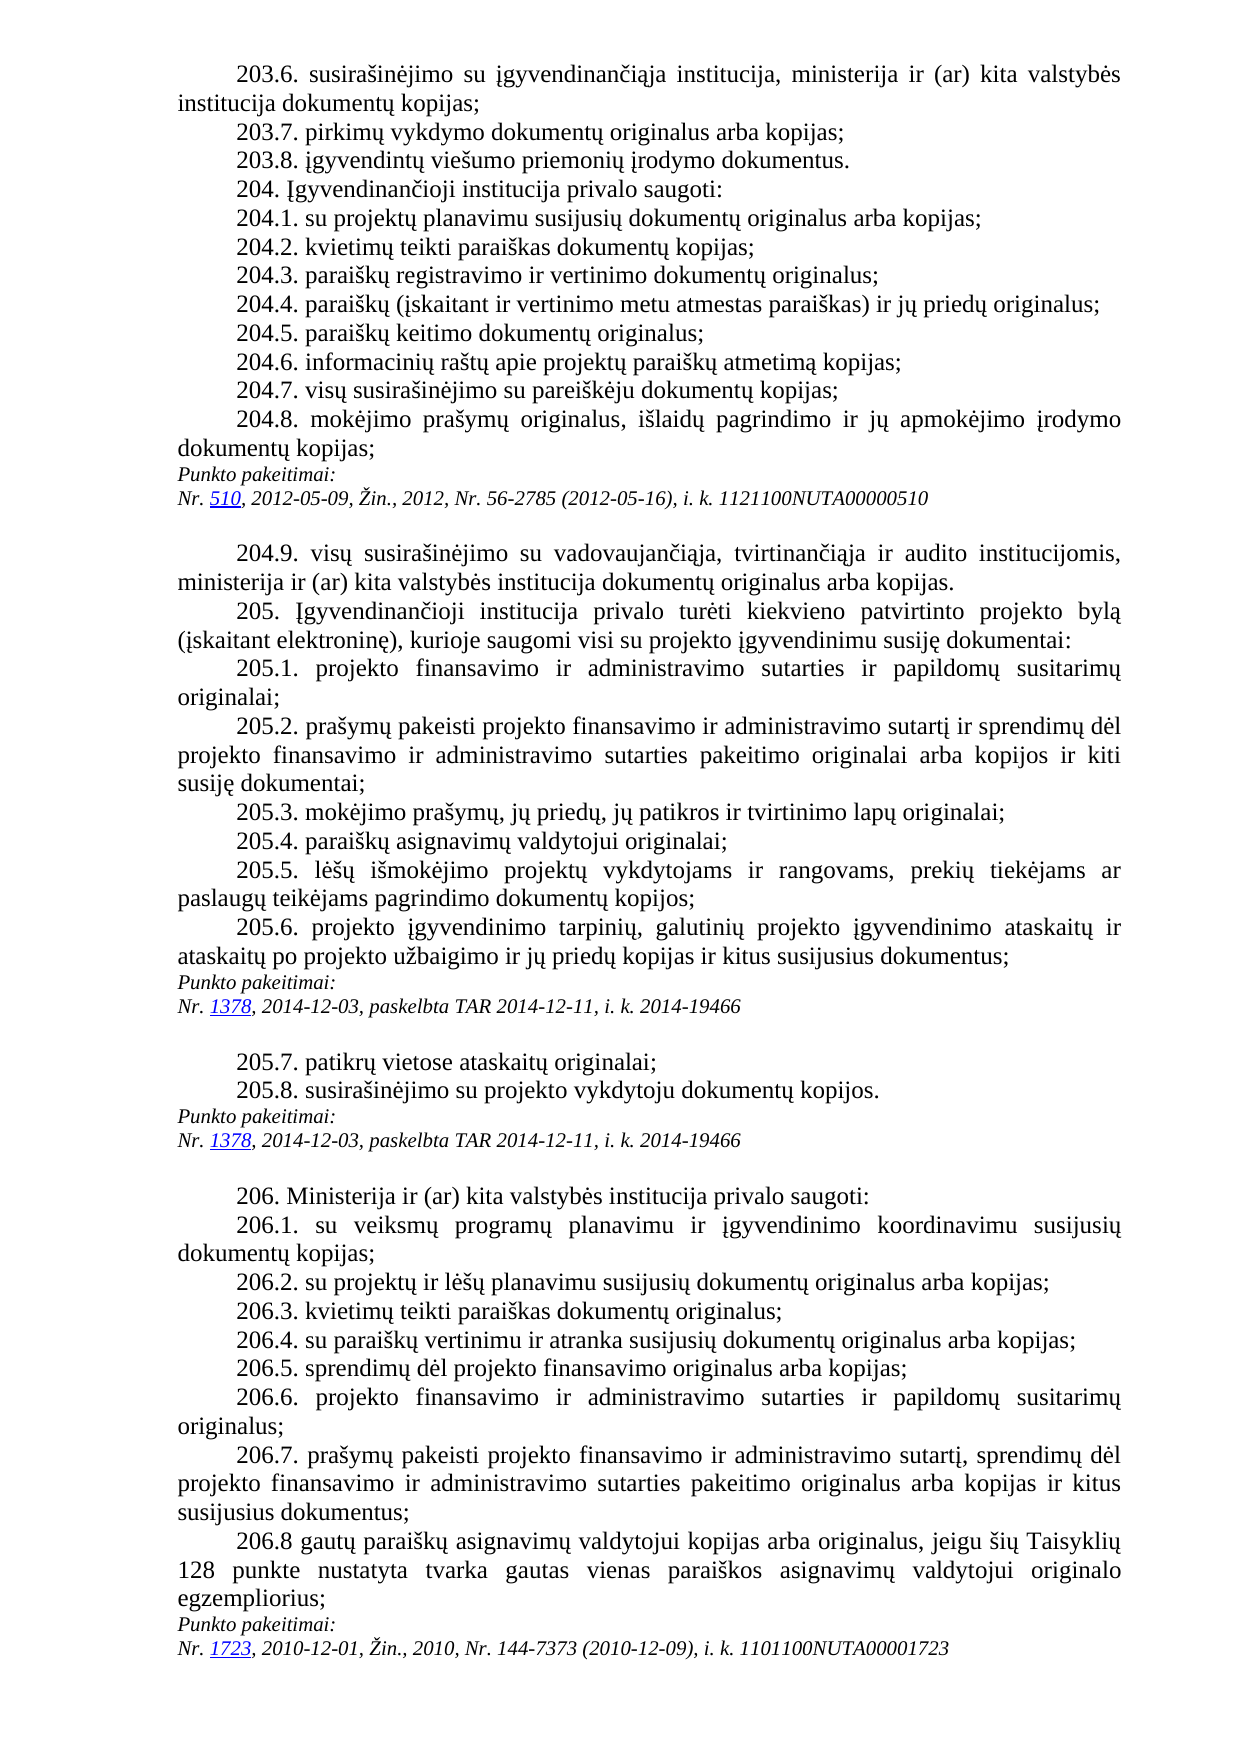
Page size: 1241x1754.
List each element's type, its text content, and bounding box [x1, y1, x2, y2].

text Punkto pakeitimai: [177, 970, 1122, 994]
text 203.7. pirkimų vykdymo dokumentų originalus arba kopijas; [177, 117, 1122, 145]
text 204.2. kvietimų teikti paraiškas dokumentų kopijas; [177, 232, 1122, 260]
text 204. Įgyvendinančioji institucija privalo saugoti: [177, 174, 1122, 203]
text 205.6. projekto įgyvendinimo tarpinių, galutinių projekto įgyvendinimo ataskaitų ir ataskaitų po projekto užbaigimo ir jų priedų kopijas ir kitus susijusius dokumentus; [177, 912, 1122, 970]
text 205.8. susirašinėjimo su projekto vykdytoju dokumentų kopijos. [177, 1075, 1122, 1104]
text 206.5. sprendimų dėl projekto finansavimo originalus arba kopijas; [177, 1353, 1122, 1382]
text 206.3. kvietimų teikti paraiškas dokumentų originalus; [177, 1296, 1122, 1325]
text 205.3. mokėjimo prašymų, jų priedų, jų patikros ir tvirtinimo lapų originalai; [177, 797, 1122, 826]
text Punkto pakeitimai: [177, 462, 1122, 486]
text 205. Įgyvendinančioji institucija privalo turėti kiekvieno patvirtinto projekto bylą (įskaitant elektroninę), kurioje saugomi visi su projekto įgyvendinimu susiję dokumentai: [177, 596, 1122, 653]
text 204.5. paraiškų keitimo dokumentų originalus; [177, 318, 1122, 347]
text 203.6. susirašinėjimo su įgyvendinančiąja institucija, ministerija ir (ar) kita valstybės institucija dokumentų kopijas; [177, 59, 1122, 117]
text 206.8 gautų paraiškų asignavimų valdytojui kopijas arba originalus, jeigu šių Taisyklių 128 punkte nustatyta tvarka gautas vienas paraiškos asignavimų valdytojui originalo egzempliorius; [177, 1526, 1122, 1612]
text 205.5. lėšų išmokėjimo projektų vykdytojams ir rangovams, prekių tiekėjams ar paslaugų teikėjams pagrindimo dokumentų kopijos; [177, 855, 1122, 912]
text 206. Ministerija ir (ar) kita valstybės institucija privalo saugoti: [177, 1181, 1122, 1210]
text 206.7. prašymų pakeisti projekto finansavimo ir administravimo sutartį, sprendimų dėl projekto finansavimo ir administravimo sutarties pakeitimo originalus arba kopijas ir kitus susijusius dokumentus; [177, 1440, 1122, 1526]
text 204.9. visų susirašinėjimo su vadovaujančiąja, tvirtinančiąja ir audito institucijomis, ministerija ir (ar) kita valstybės institucija dokumentų originalus arba kopijas. [177, 538, 1122, 596]
text 205.1. projekto finansavimo ir administravimo sutarties ir papildomų susitarimų originalai; [177, 653, 1122, 711]
text 204.7. visų susirašinėjimo su pareiškėju dokumentų kopijas; [177, 375, 1122, 404]
text Nr. 1378, 2014-12-03, paskelbta TAR 2014-12-11, i. k. 2014-19466 [177, 994, 1122, 1018]
text 204.8. mokėjimo prašymų originalus, išlaidų pagrindimo ir jų apmokėjimo įrodymo dokumentų kopijas; [177, 404, 1122, 462]
text Nr. 510, 2012-05-09, Žin., 2012, Nr. 56-2785 (2012-05-16), i. k. 1121100NUTA00000510 [177, 486, 1122, 510]
text 206.6. projekto finansavimo ir administravimo sutarties ir papildomų susitarimų originalus; [177, 1382, 1122, 1440]
text 206.4. su paraiškų vertinimu ir atranka susijusių dokumentų originalus arba kopijas; [177, 1325, 1122, 1353]
text 204.1. su projektų planavimu susijusių dokumentų originalus arba kopijas; [177, 203, 1122, 232]
text Punkto pakeitimai: [177, 1104, 1122, 1128]
text 203.8. įgyvendintų viešumo priemonių įrodymo dokumentus. [177, 145, 1122, 174]
text 204.3. paraiškų registravimo ir vertinimo dokumentų originalus; [177, 260, 1122, 289]
text 205.2. prašymų pakeisti projekto finansavimo ir administravimo sutartį ir sprendimų dėl projekto finansavimo ir administravimo sutarties pakeitimo originalai arba kopijos ir kiti susiję dokumentai; [177, 711, 1122, 797]
text Nr. 1723, 2010-12-01, Žin., 2010, Nr. 144-7373 (2010-12-09), i. k. 1101100NUTA00001723 [177, 1636, 1122, 1660]
text 205.4. paraiškų asignavimų valdytojui originalai; [177, 826, 1122, 855]
text Punkto pakeitimai: [177, 1612, 1122, 1636]
text 206.1. su veiksmų programų planavimu ir įgyvendinimo koordinavimu susijusių dokumentų kopijas; [177, 1210, 1122, 1267]
text 205.7. patikrų vietose ataskaitų originalai; [177, 1047, 1122, 1075]
text 204.4. paraiškų (įskaitant ir vertinimo metu atmestas paraiškas) ir jų priedų originalus; [177, 289, 1122, 318]
text Nr. 1378, 2014-12-03, paskelbta TAR 2014-12-11, i. k. 2014-19466 [177, 1128, 1122, 1152]
text 206.2. su projektų ir lėšų planavimu susijusių dokumentų originalus arba kopijas; [177, 1267, 1122, 1296]
text 204.6. informacinių raštų apie projektų paraiškų atmetimą kopijas; [177, 347, 1122, 375]
